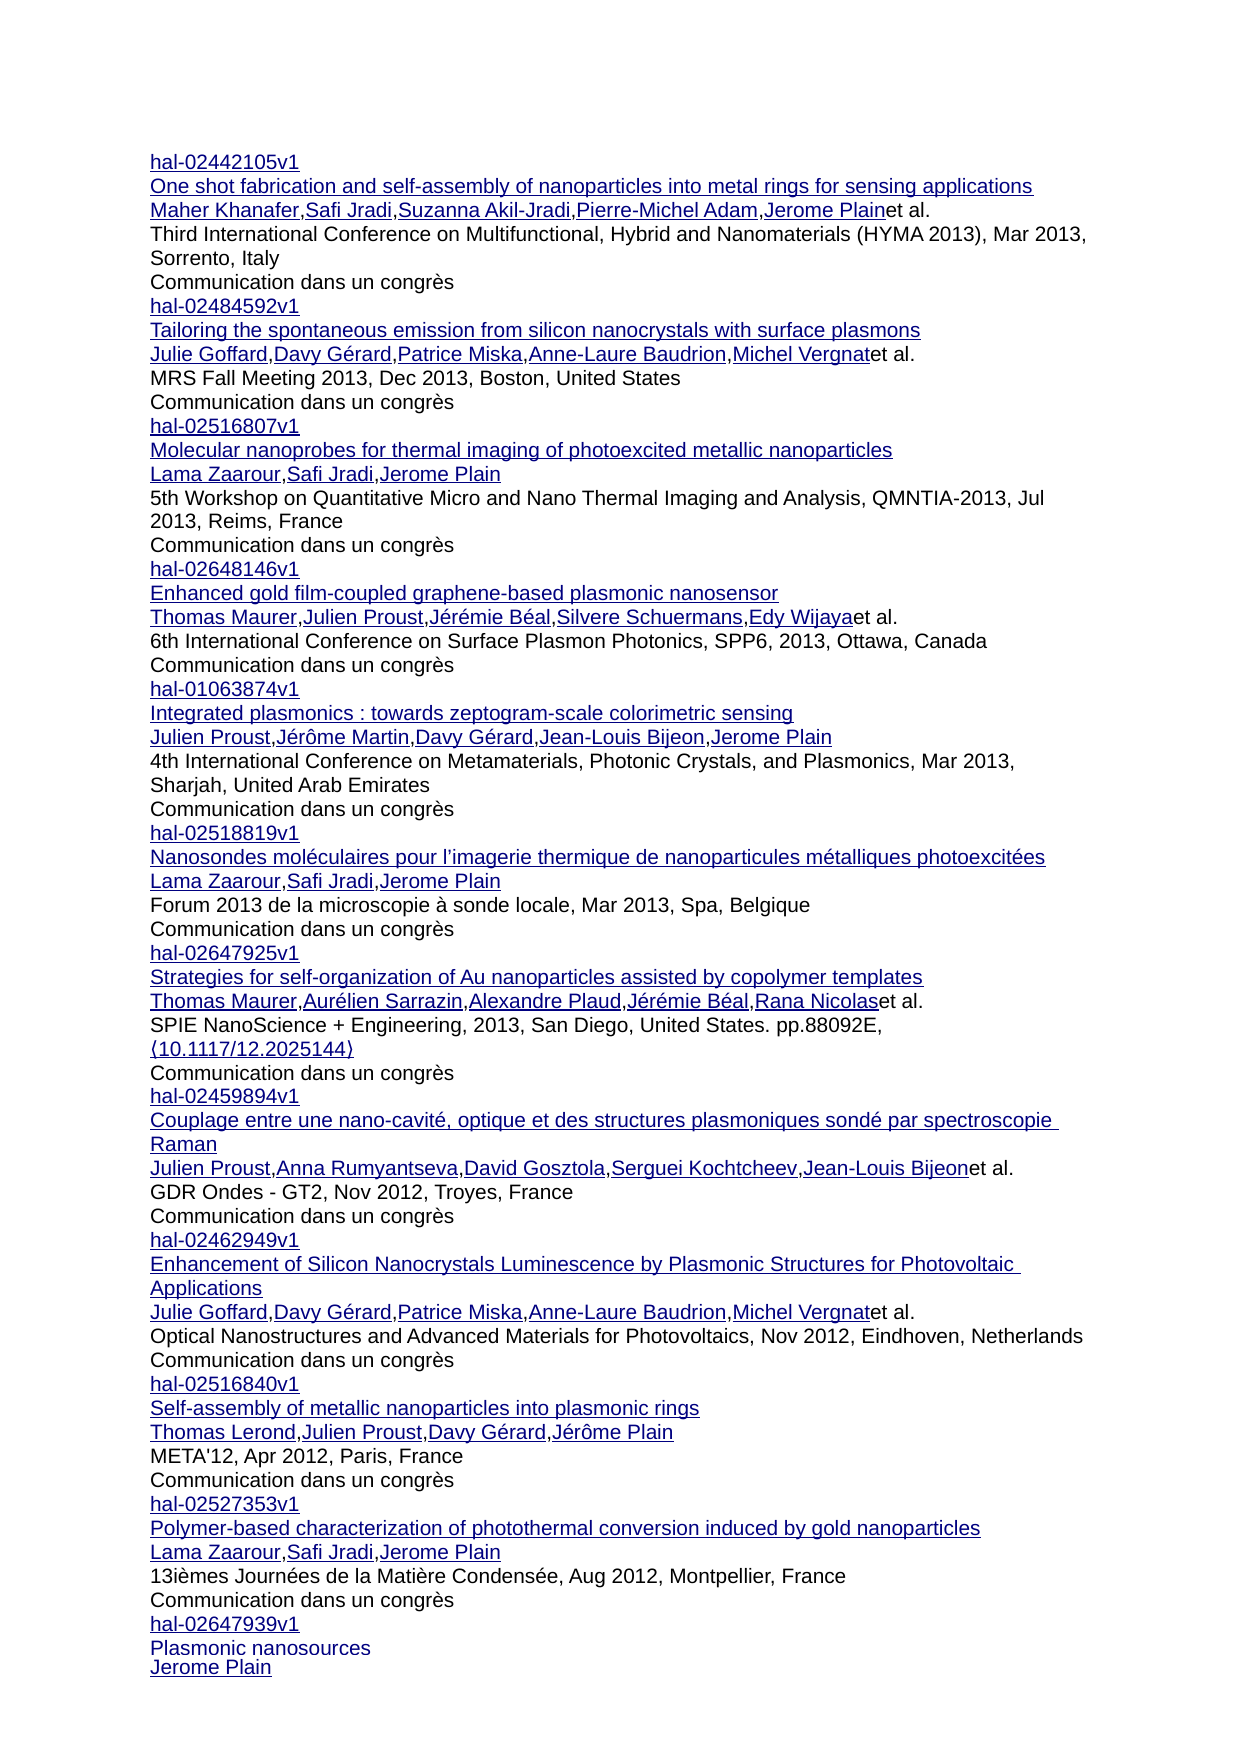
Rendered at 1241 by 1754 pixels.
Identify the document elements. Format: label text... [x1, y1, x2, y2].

table_cell Nanosondes moléculaires pour l’imagerie thermique de nanoparticules métalliques photoexcitées Lama Zaarour,Safi Jradi,Jerome Plain Forum 2013 de la microscopie à sonde locale, Mar 2013, Spa, Belgique Communication dans un congrès hal-02647925v1 [150, 845, 1090, 964]
table_cell Polymer-based characterization of photothermal conversion induced by gold nanoparticles Lama Zaarour,Safi Jradi,Jerome Plain 13ièmes Journées de la Matière Condensée, Aug 2012, Montpellier, France Communication dans un congrès hal-02647939v1 [150, 1516, 1090, 1635]
table_cell Self-assembly of metallic nanoparticles into plasmonic rings Thomas Lerond,Julien Proust,Davy Gérard,Jérôme Plain META'12, Apr 2012, Paris, France Communication dans un congrès hal-02527353v1 [150, 1396, 1090, 1516]
table_cell Plasmonic nanosources Jerome Plain [150, 1635, 1090, 1679]
table_cell Molecular nanoprobes for thermal imaging of photoexcited metallic nanoparticles Lama Zaarour,Safi Jradi,Jerome Plain 5th Workshop on Quantitative Micro and Nano Thermal Imaging and Analysis, QMNTIA-2013, Jul 2013, Reims, France Communication dans un congrès hal-02648146v1 [150, 438, 1090, 581]
table_cell Strategies for self-organization of Au nanoparticles assisted by copolymer templates Thomas Maurer,Aurélien Sarrazin,Alexandre Plaud,Jérémie Béal,Rana Nicolaset al. SPIE NanoScience + Engineering, 2013, San Diego, United States. pp.88092E, ⟨10.1117/12.2025144⟩ Communication dans un congrès hal-02459894v1 [150, 965, 1090, 1108]
table_cell Couplage entre une nano-cavité, optique et des structures plasmoniques sondé par spectroscopie Raman Julien Proust,Anna Rumyantseva,David Gosztola,Serguei Kochtcheev,Jean-Louis Bijeonet al. GDR Ondes - GT2, Nov 2012, Troyes, France Communication dans un congrès hal-02462949v1 [150, 1108, 1090, 1252]
table_cell Enhancement of Silicon Nanocrystals Luminescence by Plasmonic Structures for Photovoltaic Applications Julie Goffard,Davy Gérard,Patrice Miska,Anne-Laure Baudrion,Michel Vergnatet al. Optical Nanostructures and Advanced Materials for Photovoltaics, Nov 2012, Eindhoven, Netherlands Communication dans un congrès hal-02516840v1 [150, 1252, 1090, 1396]
table_cell Enhanced gold film-coupled graphene-based plasmonic nanosensor Thomas Maurer,Julien Proust,Jérémie Béal,Silvere Schuermans,Edy Wijayaet al. 6th International Conference on Surface Plasmon Photonics, SPP6, 2013, Ottawa, Canada Communication dans un congrès hal-01063874v1 [150, 581, 1090, 701]
table_cell Integrated plasmonics : towards zeptogram-scale colorimetric sensing Julien Proust,Jérôme Martin,Davy Gérard,Jean-Louis Bijeon,Jerome Plain 4th International Conference on Metamaterials, Photonic Crystals, and Plasmonics, Mar 2013, Sharjah, United Arab Emirates Communication dans un congrès hal-02518819v1 [150, 701, 1090, 845]
table_cell hal-02442105v1 [150, 150, 1090, 174]
table_cell Tailoring the spontaneous emission from silicon nanocrystals with surface plasmons Julie Goffard,Davy Gérard,Patrice Miska,Anne-Laure Baudrion,Michel Vergnatet al. MRS Fall Meeting 2013, Dec 2013, Boston, United States Communication dans un congrès hal-02516807v1 [150, 318, 1090, 437]
table_cell One shot fabrication and self-assembly of nanoparticles into metal rings for sensing applications Maher Khanafer,Safi Jradi,Suzanna Akil-Jradi,Pierre-Michel Adam,Jerome Plainet al. Third International Conference on Multifunctional, Hybrid and Nanomaterials (HYMA 2013), Mar 2013, Sorrento, Italy Communication dans un congrès hal-02484592v1 [150, 174, 1090, 318]
